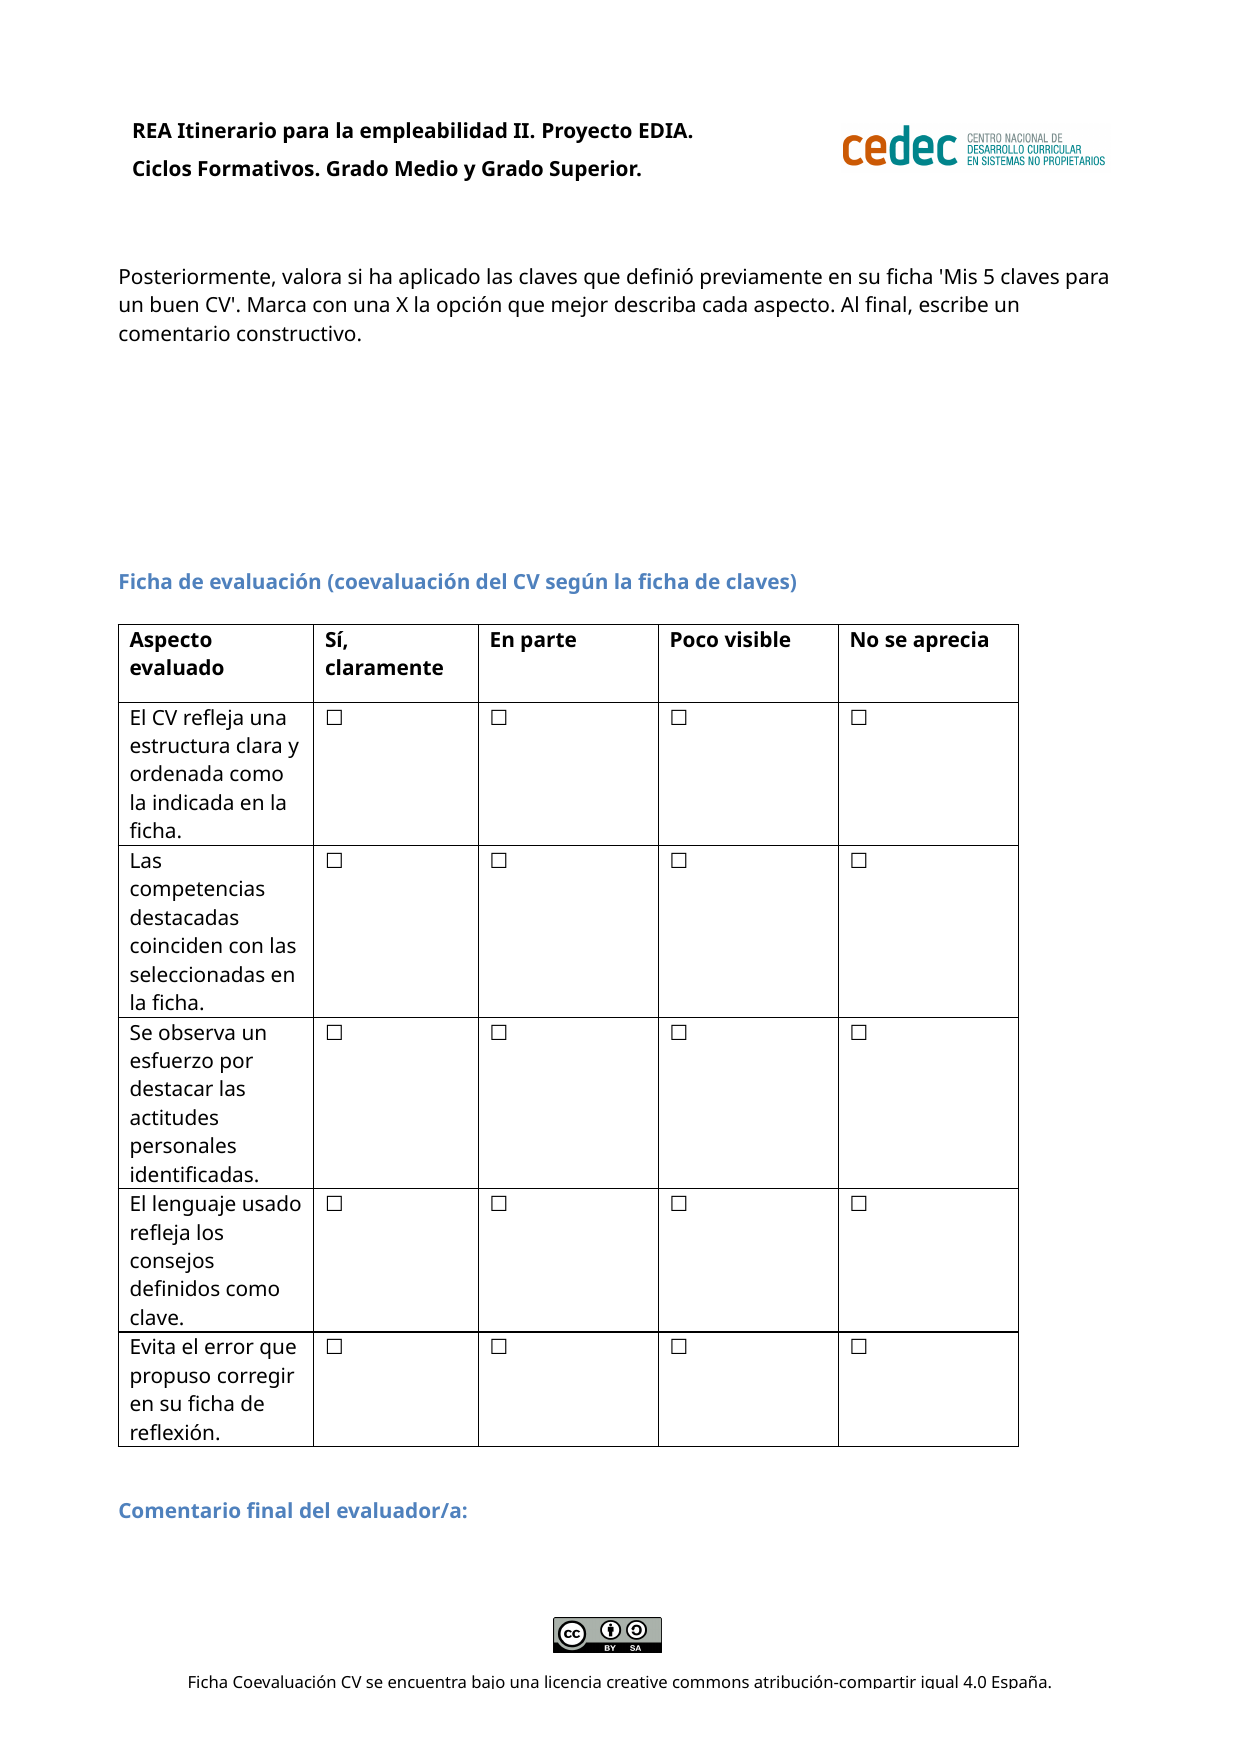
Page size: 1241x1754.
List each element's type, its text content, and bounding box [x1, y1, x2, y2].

table_cell ☐ [314, 703, 478, 845]
table_header Poco visible [659, 625, 838, 702]
table_cell ☐ [314, 1018, 478, 1188]
table_cell Se observa un esfuerzo por destacar las actitudes personales identificadas. [119, 1018, 313, 1188]
table_header Aspecto evaluado [119, 625, 313, 702]
table_header En parte [479, 625, 658, 702]
table_cell ☐ [479, 1189, 658, 1331]
picture [841, 123, 1111, 173]
table_cell ☐ [839, 703, 1018, 845]
table_cell El CV refleja una estructura clara y ordenada como la indicada en la ficha. [119, 703, 313, 845]
table_cell ☐ [659, 1333, 838, 1446]
table_cell ☐ [659, 1018, 838, 1188]
table_cell ☐ [839, 1018, 1018, 1188]
text Posteriormente, valora si ha aplicado las claves que definió previamente en su ficha 'Mis 5 claves para un buen CV'. Marca con una X la opción que mejor describa cada aspecto. Al final, escribe un comentario constructivo. [118, 262, 1122, 347]
table_cell ☐ [479, 703, 658, 845]
subtitle Ficha de evaluación (coevaluación del CV según la ficha de claves) [118, 567, 1122, 596]
table_cell ☐ [479, 1333, 658, 1446]
table_cell ☐ [659, 1189, 838, 1331]
table_cell ☐ [314, 1189, 478, 1331]
table_cell ☐ [479, 846, 658, 1017]
subtitle Comentario final del evaluador/a: [118, 1497, 1122, 1525]
table_header No se aprecia [839, 625, 1018, 702]
table_cell ☐ [479, 1018, 658, 1188]
table_cell ☐ [659, 846, 838, 1017]
picture [553, 1617, 662, 1653]
table_cell ☐ [659, 703, 838, 845]
table_cell Las competencias destacadas coinciden con las seleccionadas en la ficha. [119, 846, 313, 1017]
table_cell ☐ [839, 1333, 1018, 1446]
table_cell ☐ [839, 1189, 1018, 1331]
table_cell ☐ [314, 1333, 478, 1446]
table_cell El lenguaje usado refleja los consejos definidos como clave. [119, 1189, 313, 1331]
table_cell ☐ [839, 846, 1018, 1017]
table_cell Evita el error que propuso corregir en su ficha de reflexión. [119, 1333, 313, 1446]
table_cell ☐ [314, 846, 478, 1017]
table_header Sí, claramente [314, 625, 478, 702]
